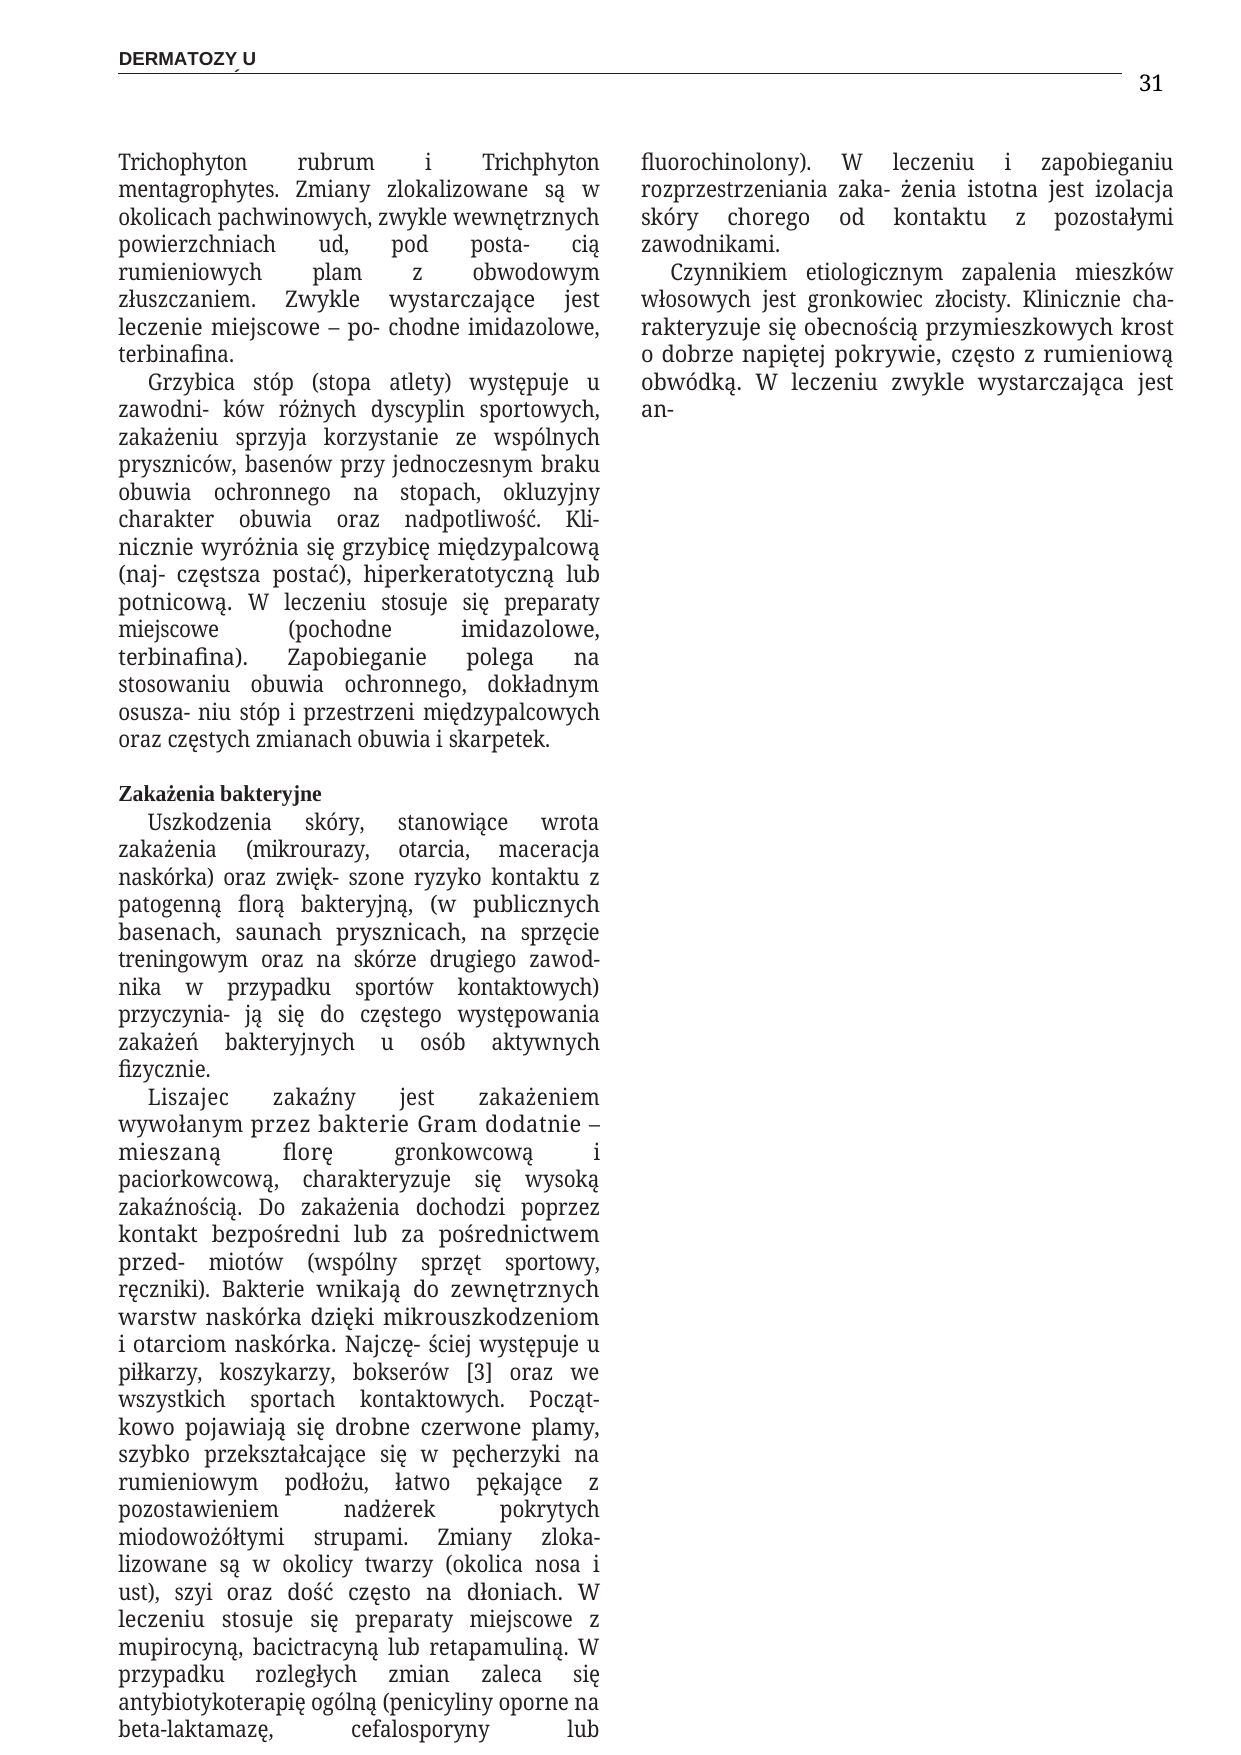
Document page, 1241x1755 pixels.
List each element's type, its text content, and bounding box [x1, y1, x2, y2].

text fluorochinolony). W leczeniu i zapobieganiu rozprzestrzeniania zaka- żenia istotna jest izolacja skóry chorego od kontaktu z pozostałymi zawodnikami. [641, 148, 1174, 258]
text Grzybica stóp (stopa atlety) występuje u zawodni- ków różnych dyscyplin sportowych, zakażeniu sprzyja korzystanie ze wspólnych pryszniców, basenów przy jednoczesnym braku obuwia ochronnego na stopach, okluzyjny charakter obuwia oraz nadpotliwość. Kli- nicznie wyróżnia się grzybicę międzypalcową (naj- częstsza postać), hiperkeratotyczną lub potnicową. W leczeniu stosuje się preparaty miejscowe (pochodne imidazolowe, terbinafina). Zapobieganie polega na stosowaniu obuwia ochronnego, dokładnym osusza- niu stóp i przestrzeni międzypalcowych oraz częstych zmianach obuwia i skarpetek. [118, 368, 600, 753]
text Trichophyton rubrum i Trichphyton mentagrophytes. Zmiany zlokalizowane są w okolicach pachwinowych, zwykle wewnętrznych powierzchniach ud, pod posta- cią rumieniowych plam z obwodowym złuszczaniem. Zwykle wystarczające jest leczenie miejscowe – po- chodne imidazolowe, terbinafina. [118, 148, 600, 368]
text Uszkodzenia skóry, stanowiące wrota zakażenia (mikrourazy, otarcia, maceracja naskórka) oraz zwięk- szone ryzyko kontaktu z patogenną florą bakteryjną, (w publicznych basenach, saunach prysznicach, na sprzęcie treningowym oraz na skórze drugiego zawod- nika w przypadku sportów kontaktowych) przyczynia- ją się do częstego występowania zakażeń bakteryjnych u osób aktywnych fizycznie. [118, 808, 600, 1083]
subtitle Zakażenia bakteryjne [118, 781, 600, 807]
text Liszajec zakaźny jest zakażeniem wywołanym przez bakterie Gram dodatnie – mieszaną florę gronkowcową i paciorkowcową, charakteryzuje się wysoką zakaźnością. Do zakażenia dochodzi poprzez kontakt bezpośredni lub za pośrednictwem przed- miotów (wspólny sprzęt sportowy, ręczniki). Bakterie wnikają do zewnętrznych warstw naskórka dzięki mikrouszkodzeniom i otarciom naskórka. Najczę- ściej występuje u piłkarzy, koszykarzy, bokserów [3] oraz we wszystkich sportach kontaktowych. Począt- kowo pojawiają się drobne czerwone plamy, szybko przekształcające się w pęcherzyki na rumieniowym podłożu, łatwo pękające z pozostawieniem nadżerek pokrytych miodowożółtymi strupami. Zmiany zloka- lizowane są w okolicy twarzy (okolica nosa i ust), szyi oraz dość często na dłoniach. W leczeniu stosuje się preparaty miejscowe z mupirocyną, bacictracyną lub retapamuliną. W przypadku rozległych zmian zaleca się antybiotykoterapię ogólną (penicyliny oporne na beta-laktamazę, cefalosporyny lub [118, 1083, 600, 1743]
text Czynnikiem etiologicznym zapalenia mieszków włosowych jest gronkowiec złocisty. Klinicznie cha- rakteryzuje się obecnością przymieszkowych krost o dobrze napiętej pokrywie, często z rumieniową obwódką. W leczeniu zwykle wystarczająca jest an- [641, 258, 1174, 423]
